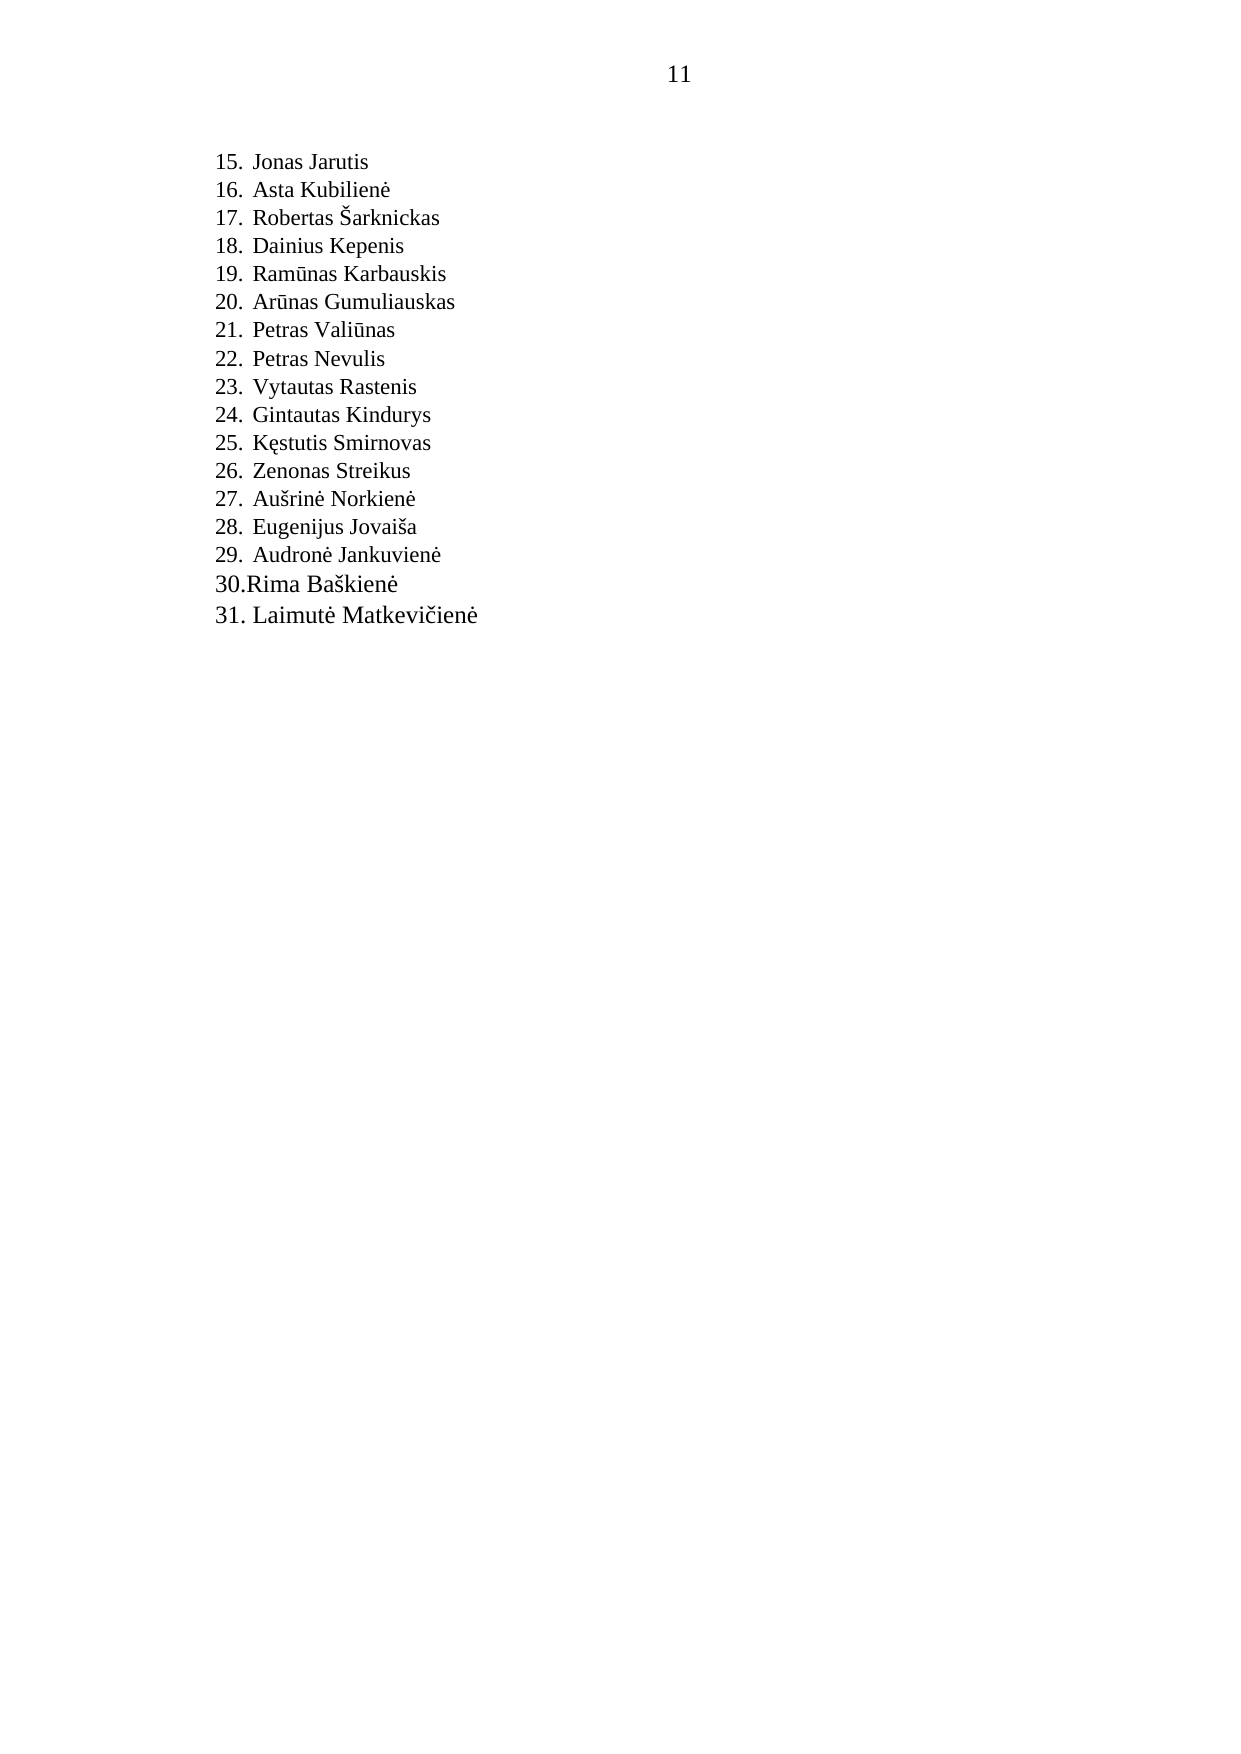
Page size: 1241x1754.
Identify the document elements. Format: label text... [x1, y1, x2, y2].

text 15. Jonas Jarutis [215, 148, 1181, 174]
text 18. Dainius Kepenis [215, 232, 1181, 258]
text 27. Aušrinė Norkienė [215, 485, 1181, 512]
text 31. Laimutė Matkevičienė [215, 600, 1181, 629]
text 30.Rima Baškienė [215, 569, 1181, 598]
text 19. Ramūnas Karbauskis [215, 260, 1181, 287]
text 17. Robertas Šarknickas [215, 204, 1181, 230]
text 16. Asta Kubilienė [215, 176, 1181, 202]
text 26. Zenonas Streikus [215, 457, 1181, 483]
text 24. Gintautas Kindurys [215, 401, 1181, 427]
text 22. Petras Nevulis [215, 344, 1181, 371]
text 28. Eugenijus Jovaiša [215, 513, 1181, 540]
text 20. Arūnas Gumuliauskas [215, 288, 1181, 315]
text 21. Petras Valiūnas [215, 316, 1181, 343]
text 25. Kęstutis Smirnovas [215, 429, 1181, 455]
text 23. Vytautas Rastenis [215, 373, 1181, 399]
text 29. Audronė Jankuvienė [215, 541, 1181, 568]
